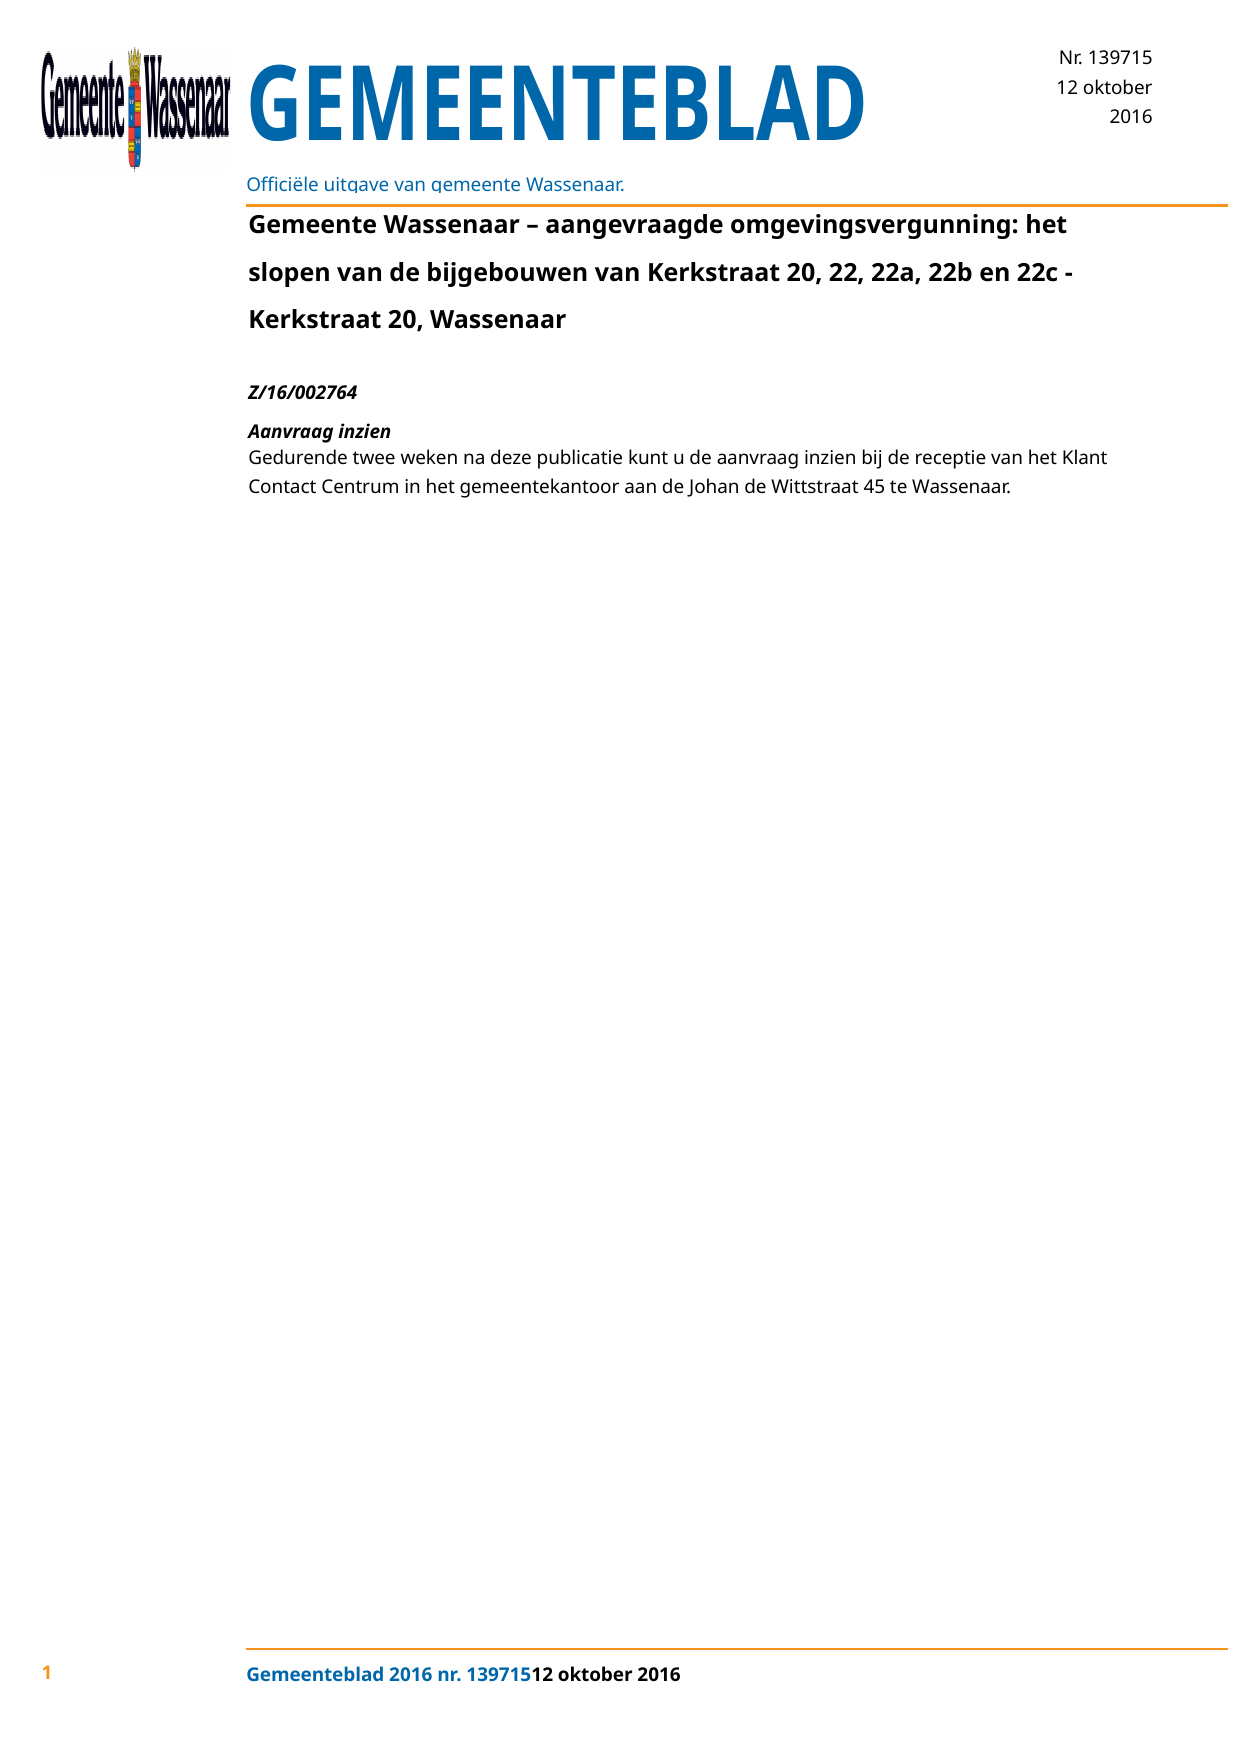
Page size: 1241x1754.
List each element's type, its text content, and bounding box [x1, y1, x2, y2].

text Gemeente Wassenaar – aangevraagde omgevingsvergunning: het slopen van de bijgebouwen van Kerkstraat 20, 22, 22a, 22b en 22c - Kerkstraat 20, Wassenaar [248, 207, 1152, 336]
text Z/16/002764 [248, 379, 1152, 405]
text Aanvraag inzien [248, 418, 1152, 444]
text Gedurende twee weken na deze publicatie kunt u de aanvraag inzien bij de receptie van het Klant Contact Centrum in het gemeentekantoor aan de Johan de Wittstraat 45 te Wassenaar. [248, 444, 1152, 499]
picture [41, 47, 231, 172]
